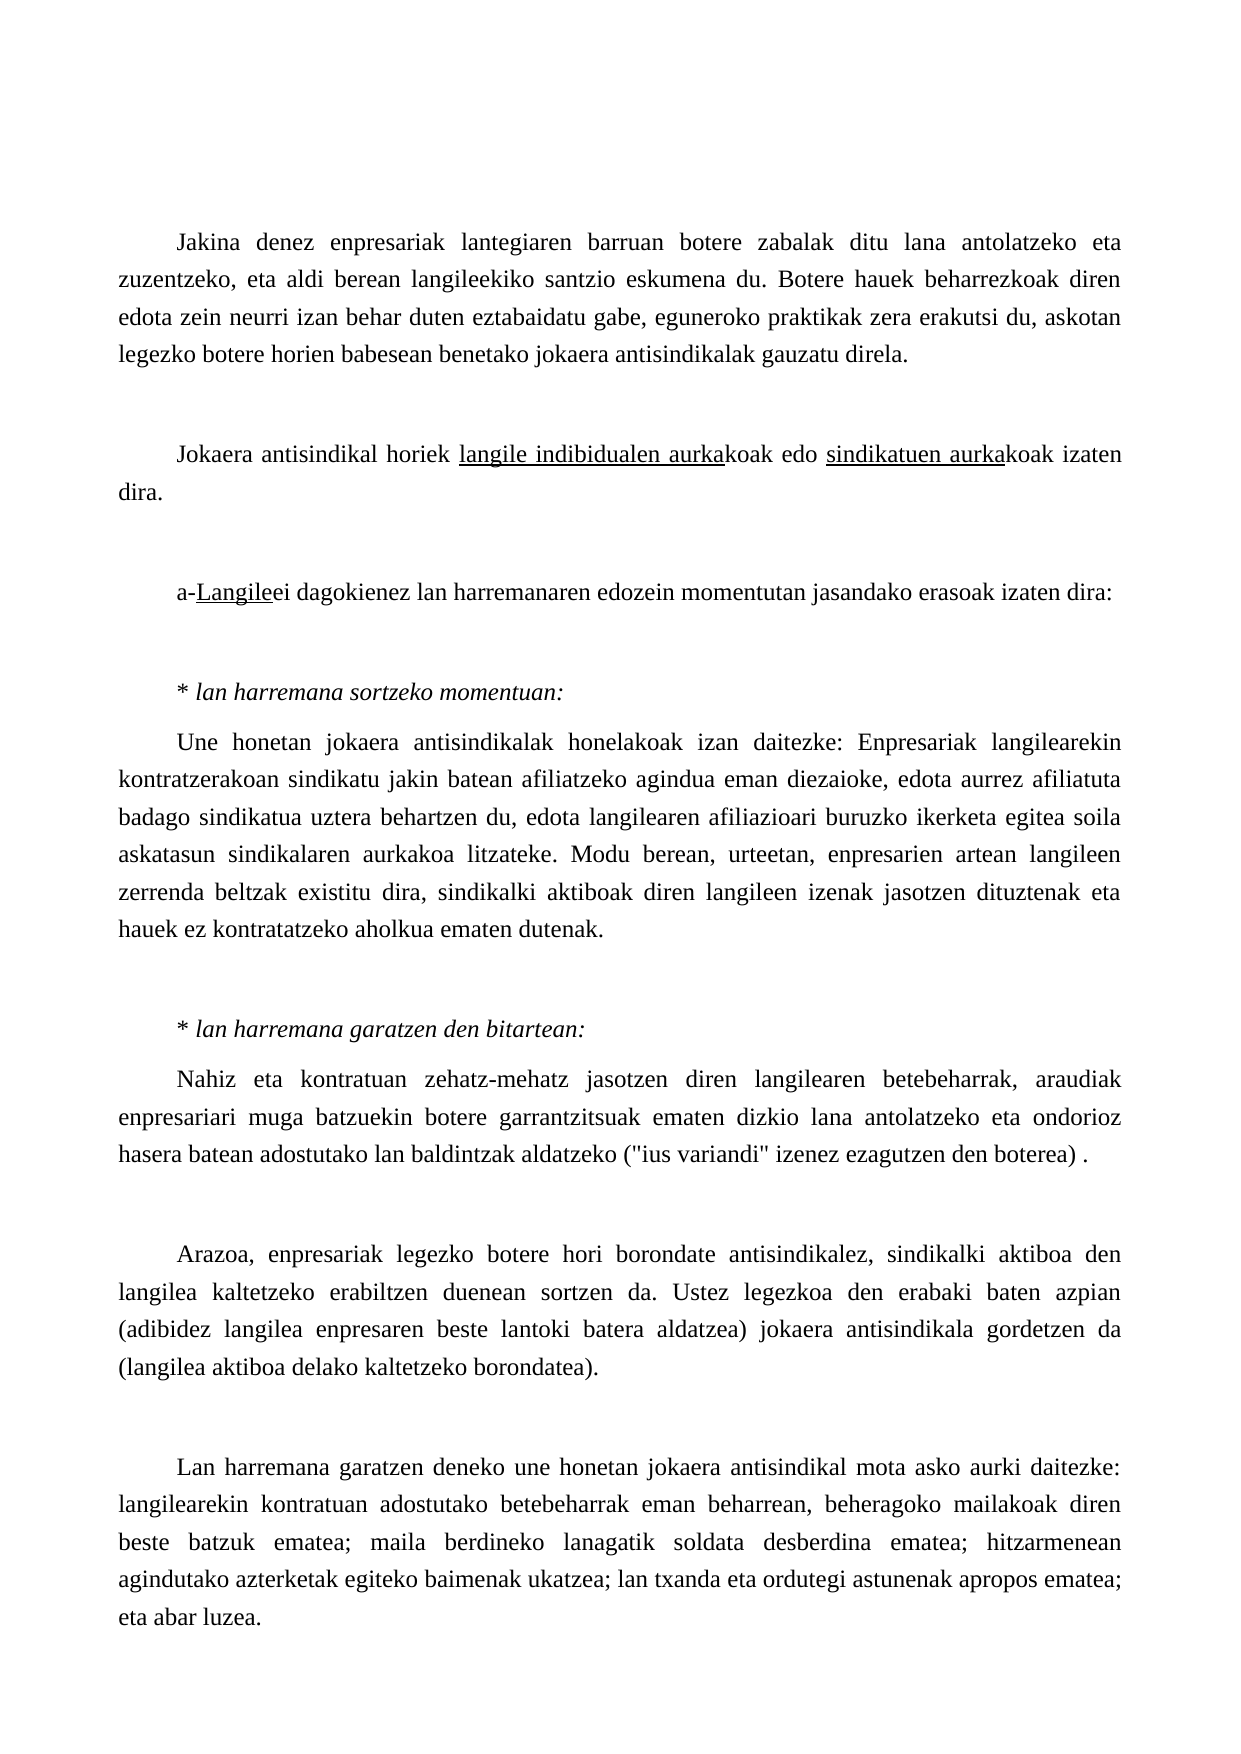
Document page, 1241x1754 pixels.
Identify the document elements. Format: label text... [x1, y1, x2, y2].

text * lan harremana garatzen den bitartean: [118, 1006, 1122, 1043]
text Jokaera antisindikal horiek langile indibidualen aurkakoak edo sindikatuen aurkakoak izaten dira. [118, 431, 1122, 506]
text Arazoa, enpresariak legezko botere hori borondate antisindikalez, sindikalki aktiboa den langilea kaltetzeko erabiltzen duenean sortzen da. Ustez legezkoa den erabaki baten azpian (adibidez langilea enpresaren beste lantoki batera aldatzea) jokaera antisindikala gordetzen da (langilea aktiboa delako kaltetzeko borondatea). [118, 1231, 1122, 1381]
text Lan harremana garatzen deneko une honetan jokaera antisindikal mota asko aurki daitezke: langilearekin kontratuan adostutako betebeharrak eman beharrean, beheragoko mailakoak diren beste batzuk ematea; maila berdineko lanagatik soldata desberdina ematea; hitzarmenean agindutako azterketak egiteko baimenak ukatzea; lan txanda eta ordutegi astunenak apropos ematea; eta abar luzea. [118, 1443, 1122, 1631]
text a-Langileei dagokienez lan harremanaren edozein momentutan jasandako erasoak izaten dira: [118, 568, 1122, 606]
text Jakina denez enpresariak lantegiaren barruan botere zabalak ditu lana antolatzeko eta zuzentzeko, eta aldi berean langileekiko santzio eskumena du. Botere hauek beharrezkoak diren edota zein neurri izan behar duten eztabaidatu gabe, eguneroko praktikak zera erakutsi du, askotan legezko botere horien babesean benetako jokaera antisindikalak gauzatu direla. [118, 218, 1122, 368]
text Nahiz eta kontratuan zehatz-mehatz jasotzen diren langilearen betebeharrak, araudiak enpresariari muga batzuekin botere garrantzitsuak ematen dizkio lana antolatzeko eta ondorioz hasera batean adostutako lan baldintzak aldatzeko ("ius variandi" izenez ezagutzen den boterea) . [118, 1056, 1122, 1168]
text * lan harremana sortzeko momentuan: [118, 668, 1122, 706]
text Une honetan jokaera antisindikalak honelakoak izan daitezke: Enpresariak langilearekin kontratzerakoan sindikatu jakin batean afiliatzeko agindua eman diezaioke, edota aurrez afiliatuta badago sindikatua uztera behartzen du, edota langilearen afiliazioari buruzko ikerketa egitea soila askatasun sindikalaren aurkakoa litzateke. Modu berean, urteetan, enpresarien artean langileen zerrenda beltzak existitu dira, sindikalki aktiboak diren langileen izenak jasotzen dituztenak eta hauek ez kontratatzeko aholkua ematen dutenak. [118, 718, 1122, 943]
